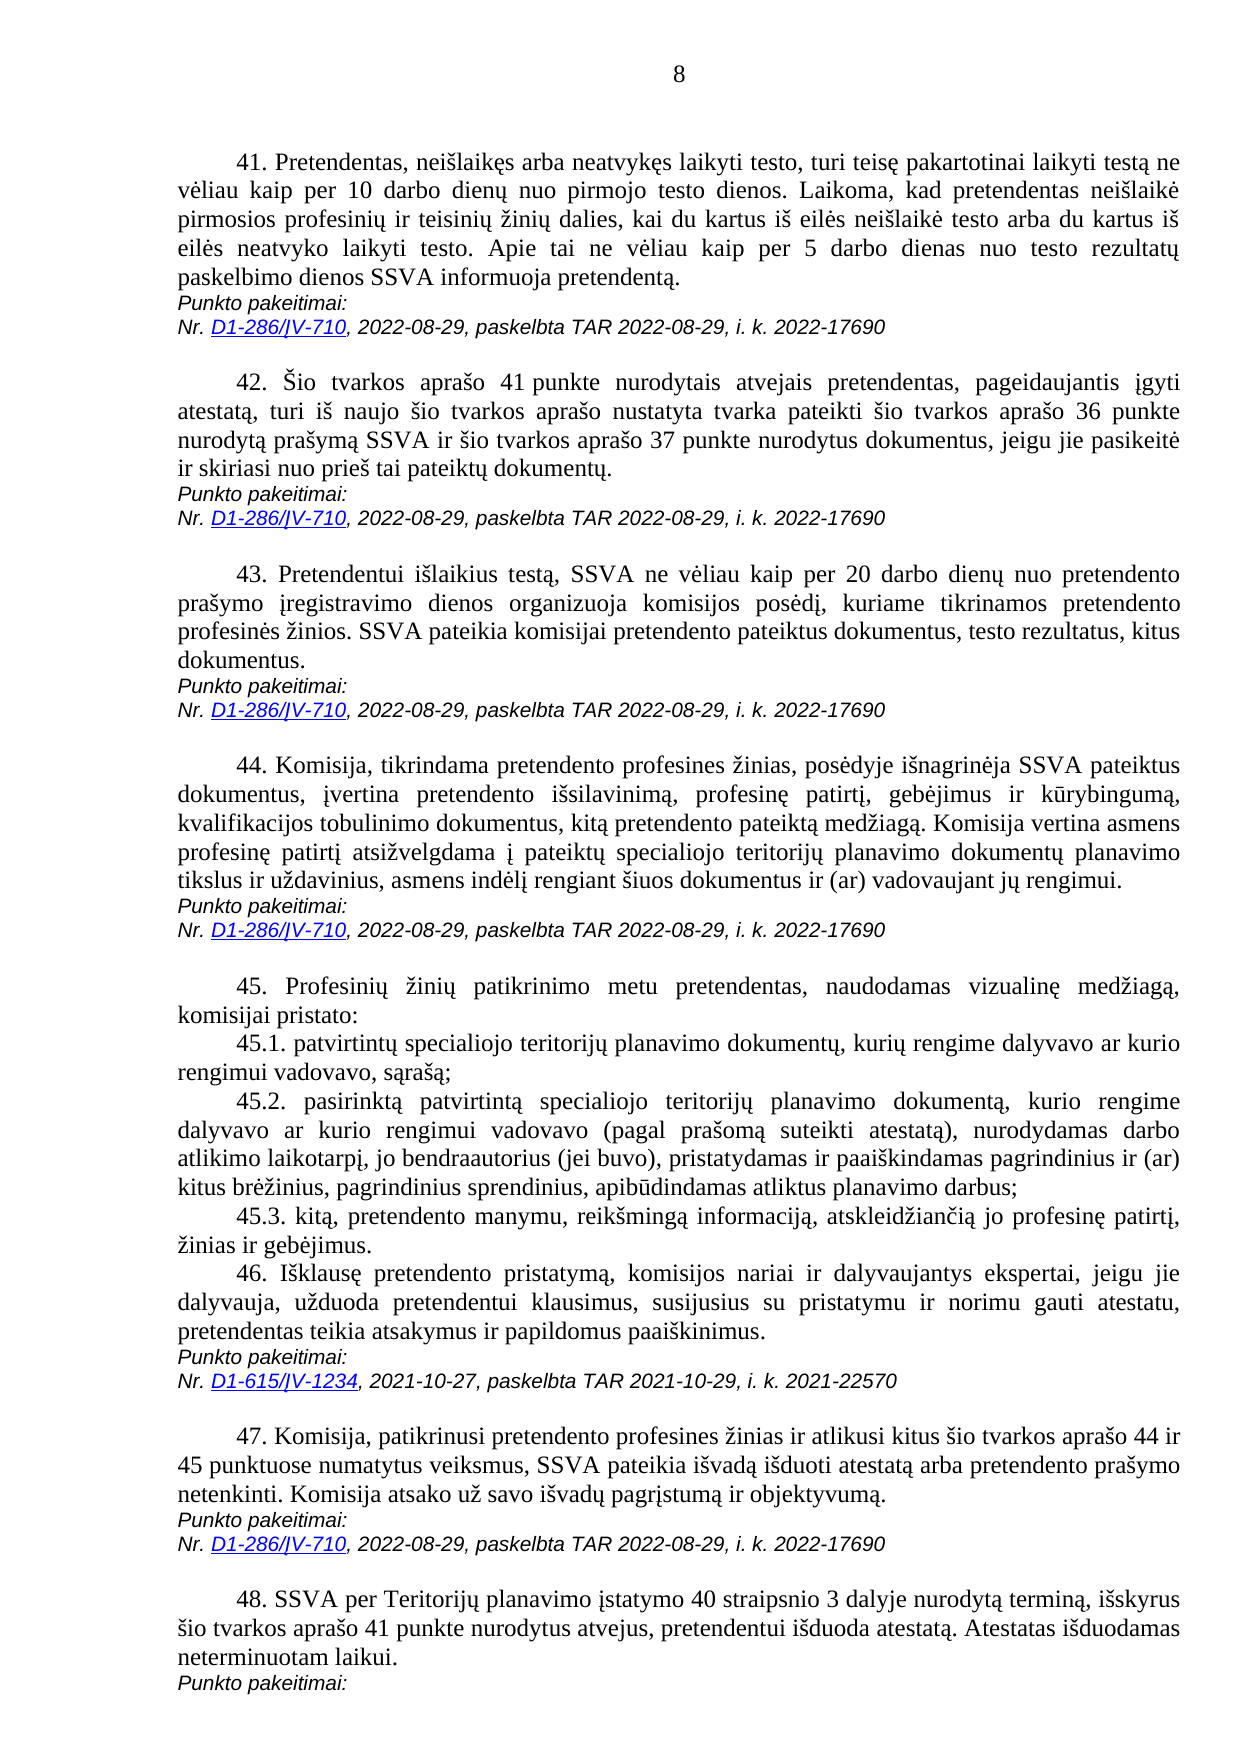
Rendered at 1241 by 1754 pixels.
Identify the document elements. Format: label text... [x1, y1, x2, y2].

text Punkto pakeitimai: [177, 1508, 1181, 1532]
text Punkto pakeitimai: [177, 291, 1181, 314]
text Punkto pakeitimai: [177, 1671, 1181, 1694]
text 45.1. patvirtintų specialiojo teritorijų planavimo dokumentų, kurių rengime dalyvavo ar kurio rengimui vadovavo, sąrašą; [177, 1028, 1181, 1086]
text 41. Pretendentas, neišlaikęs arba neatvykęs laikyti testo, turi teisę pakartotinai laikyti testą ne vėliau kaip per 10 darbo dienų nuo pirmojo testo dienos. Laikoma, kad pretendentas neišlaikė pirmosios profesinių ir teisinių žinių dalies, kai du kartus iš eilės neišlaikė testo arba du kartus iš eilės neatvyko laikyti testo. Apie tai ne vėliau kaip per 5 darbo dienas nuo testo rezultatų paskelbimo dienos SSVA informuoja pretendentą. [177, 147, 1181, 291]
text 42. Šio tvarkos aprašo 41 punkte nurodytais atvejais pretendentas, pageidaujantis įgyti atestatą, turi iš naujo šio tvarkos aprašo nustatyta tvarka pateikti šio tvarkos aprašo 36 punkte nurodytą prašymą SSVA ir šio tvarkos aprašo 37 punkte nurodytus dokumentus, jeigu jie pasikeitė ir skiriasi nuo prieš tai pateiktų dokumentų. [177, 367, 1181, 482]
text 47. Komisija, patikrinusi pretendento profesines žinias ir atlikusi kitus šio tvarkos aprašo 44 ir 45 punktuose numatytus veiksmus, SSVA pateikia išvadą išduoti atestatą arba pretendento prašymo netenkinti. Komisija atsako už savo išvadų pagrįstumą ir objektyvumą. [177, 1421, 1181, 1508]
text Nr. D1-286/ĮV-710, 2022-08-29, paskelbta TAR 2022-08-29, i. k. 2022-17690 [177, 1532, 1181, 1556]
text 43. Pretendentui išlaikius testą, SSVA ne vėliau kaip per 20 darbo dienų nuo pretendento prašymo įregistravimo dienos organizuoja komisijos posėdį, kuriame tikrinamos pretendento profesinės žinios. SSVA pateikia komisijai pretendento pateiktus dokumentus, testo rezultatus, kitus dokumentus. [177, 559, 1181, 674]
text Nr. D1-286/ĮV-710, 2022-08-29, paskelbta TAR 2022-08-29, i. k. 2022-17690 [177, 314, 1181, 338]
text 45.3. kitą, pretendento manymu, reikšmingą informaciją, atskleidžiančią jo profesinę patirtį, žinias ir gebėjimus. [177, 1201, 1181, 1258]
text Nr. D1-286/ĮV-710, 2022-08-29, paskelbta TAR 2022-08-29, i. k. 2022-17690 [177, 698, 1181, 722]
text 48. SSVA per Teritorijų planavimo įstatymo 40 straipsnio 3 dalyje nurodytą terminą, išskyrus šio tvarkos aprašo 41 punkte nurodytus atvejus, pretendentui išduoda atestatą. Atestatas išduodamas neterminuotam laikui. [177, 1584, 1181, 1671]
text 45. Profesinių žinių patikrinimo metu pretendentas, naudodamas vizualinę medžiagą, komisijai pristato: [177, 971, 1181, 1028]
text 44. Komisija, tikrindama pretendento profesines žinias, posėdyje išnagrinėja SSVA pateiktus dokumentus, įvertina pretendento išsilavinimą, profesinę patirtį, gebėjimus ir kūrybingumą, kvalifikacijos tobulinimo dokumentus, kitą pretendento pateiktą medžiagą. Komisija vertina asmens profesinę patirtį atsižvelgdama į pateiktų specialiojo teritorijų planavimo dokumentų planavimo tikslus ir uždavinius, asmens indėlį rengiant šiuos dokumentus ir (ar) vadovaujant jų rengimui. [177, 751, 1181, 894]
text Nr. D1-615/ĮV-1234, 2021-10-27, paskelbta TAR 2021-10-29, i. k. 2021-22570 [177, 1369, 1181, 1393]
text Punkto pakeitimai: [177, 674, 1181, 698]
text 45.2. pasirinktą patvirtintą specialiojo teritorijų planavimo dokumentą, kurio rengime dalyvavo ar kurio rengimui vadovavo (pagal prašomą suteikti atestatą), nurodydamas darbo atlikimo laikotarpį, jo bendraautorius (jei buvo), pristatydamas ir paaiškindamas pagrindinius ir (ar) kitus brėžinius, pagrindinius sprendinius, apibūdindamas atliktus planavimo darbus; [177, 1086, 1181, 1201]
text 46. Išklausę pretendento pristatymą, komisijos nariai ir dalyvaujantys ekspertai, jeigu jie dalyvauja, užduoda pretendentui klausimus, susijusius su pristatymu ir norimu gauti atestatu, pretendentas teikia atsakymus ir papildomus paaiškinimus. [177, 1258, 1181, 1345]
text Nr. D1-286/ĮV-710, 2022-08-29, paskelbta TAR 2022-08-29, i. k. 2022-17690 [177, 506, 1181, 530]
text Punkto pakeitimai: [177, 482, 1181, 506]
text Nr. D1-286/ĮV-710, 2022-08-29, paskelbta TAR 2022-08-29, i. k. 2022-17690 [177, 918, 1181, 942]
text Punkto pakeitimai: [177, 1345, 1181, 1369]
text Punkto pakeitimai: [177, 894, 1181, 918]
